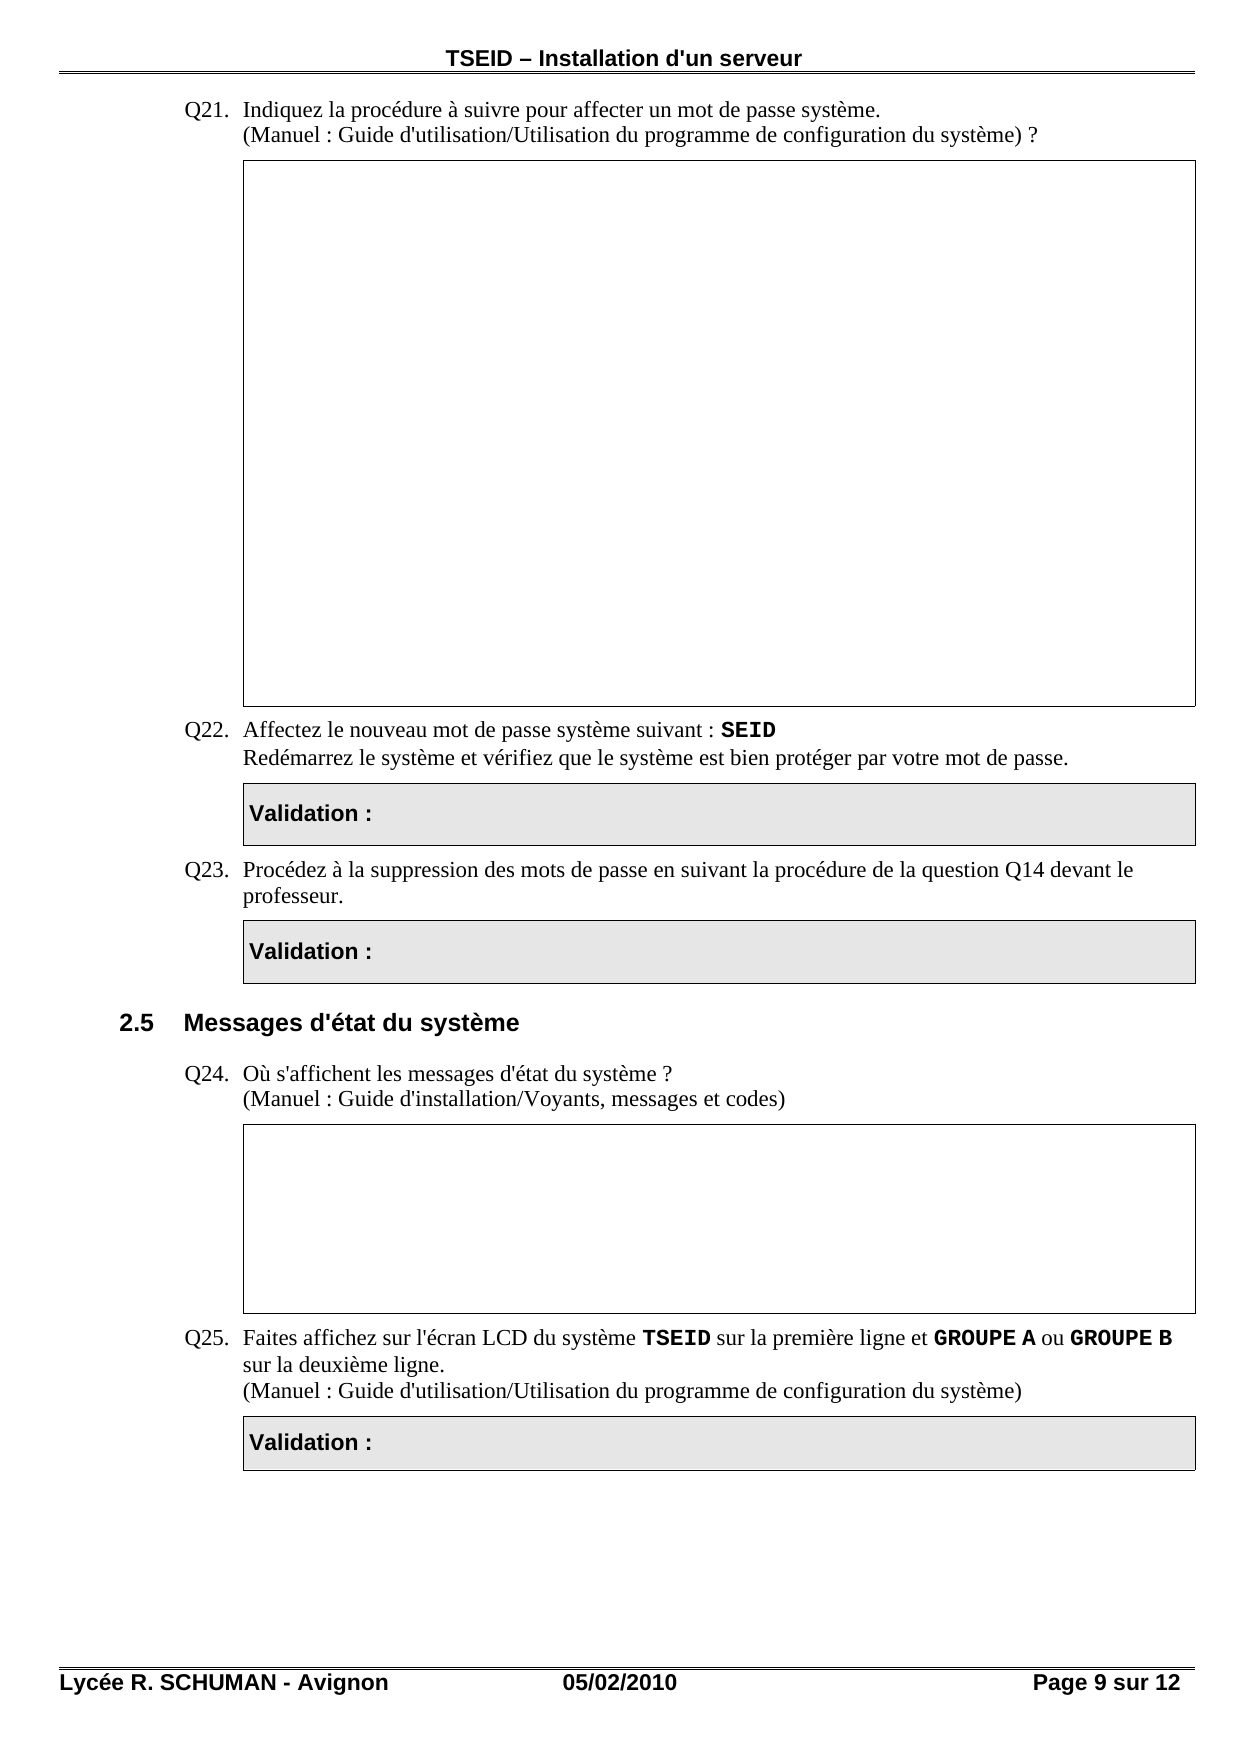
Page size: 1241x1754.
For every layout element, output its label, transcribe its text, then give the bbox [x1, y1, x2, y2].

list Affectez le nouveau mot de passe système suivant : SEID Redémarrez le système et vérifiez que le système est bien protéger par votre mot de passe. [184, 717, 1195, 770]
list Où s'affichent les messages d'état du système ? (Manuel : Guide d'installation/Voyants, messages et codes) [184, 1061, 1195, 1111]
table_header [244, 161, 1195, 706]
table_header Validation : [244, 921, 1195, 983]
subtitle Messages d'état du système [112, 1008, 1195, 1036]
table_header Validation : [244, 784, 1195, 845]
list Procédez à la suppression des mots de passe en suivant la procédure de la question Q14 devant le professeur. [184, 857, 1195, 908]
table_header [244, 1125, 1195, 1313]
table_header Validation : [244, 1417, 1195, 1469]
list Faites affichez sur l'écran LCD du système TSEID sur la première ligne et GROUPE A ou GROUPE B sur la deuxième ligne. (Manuel : Guide d'utilisation/Utilisation du programme de configuration du système) [184, 1325, 1195, 1403]
list Indiquez la procédure à suivre pour affecter un mot de passe système. (Manuel : Guide d'utilisation/Utilisation du programme de configuration du système) ? [184, 97, 1195, 148]
